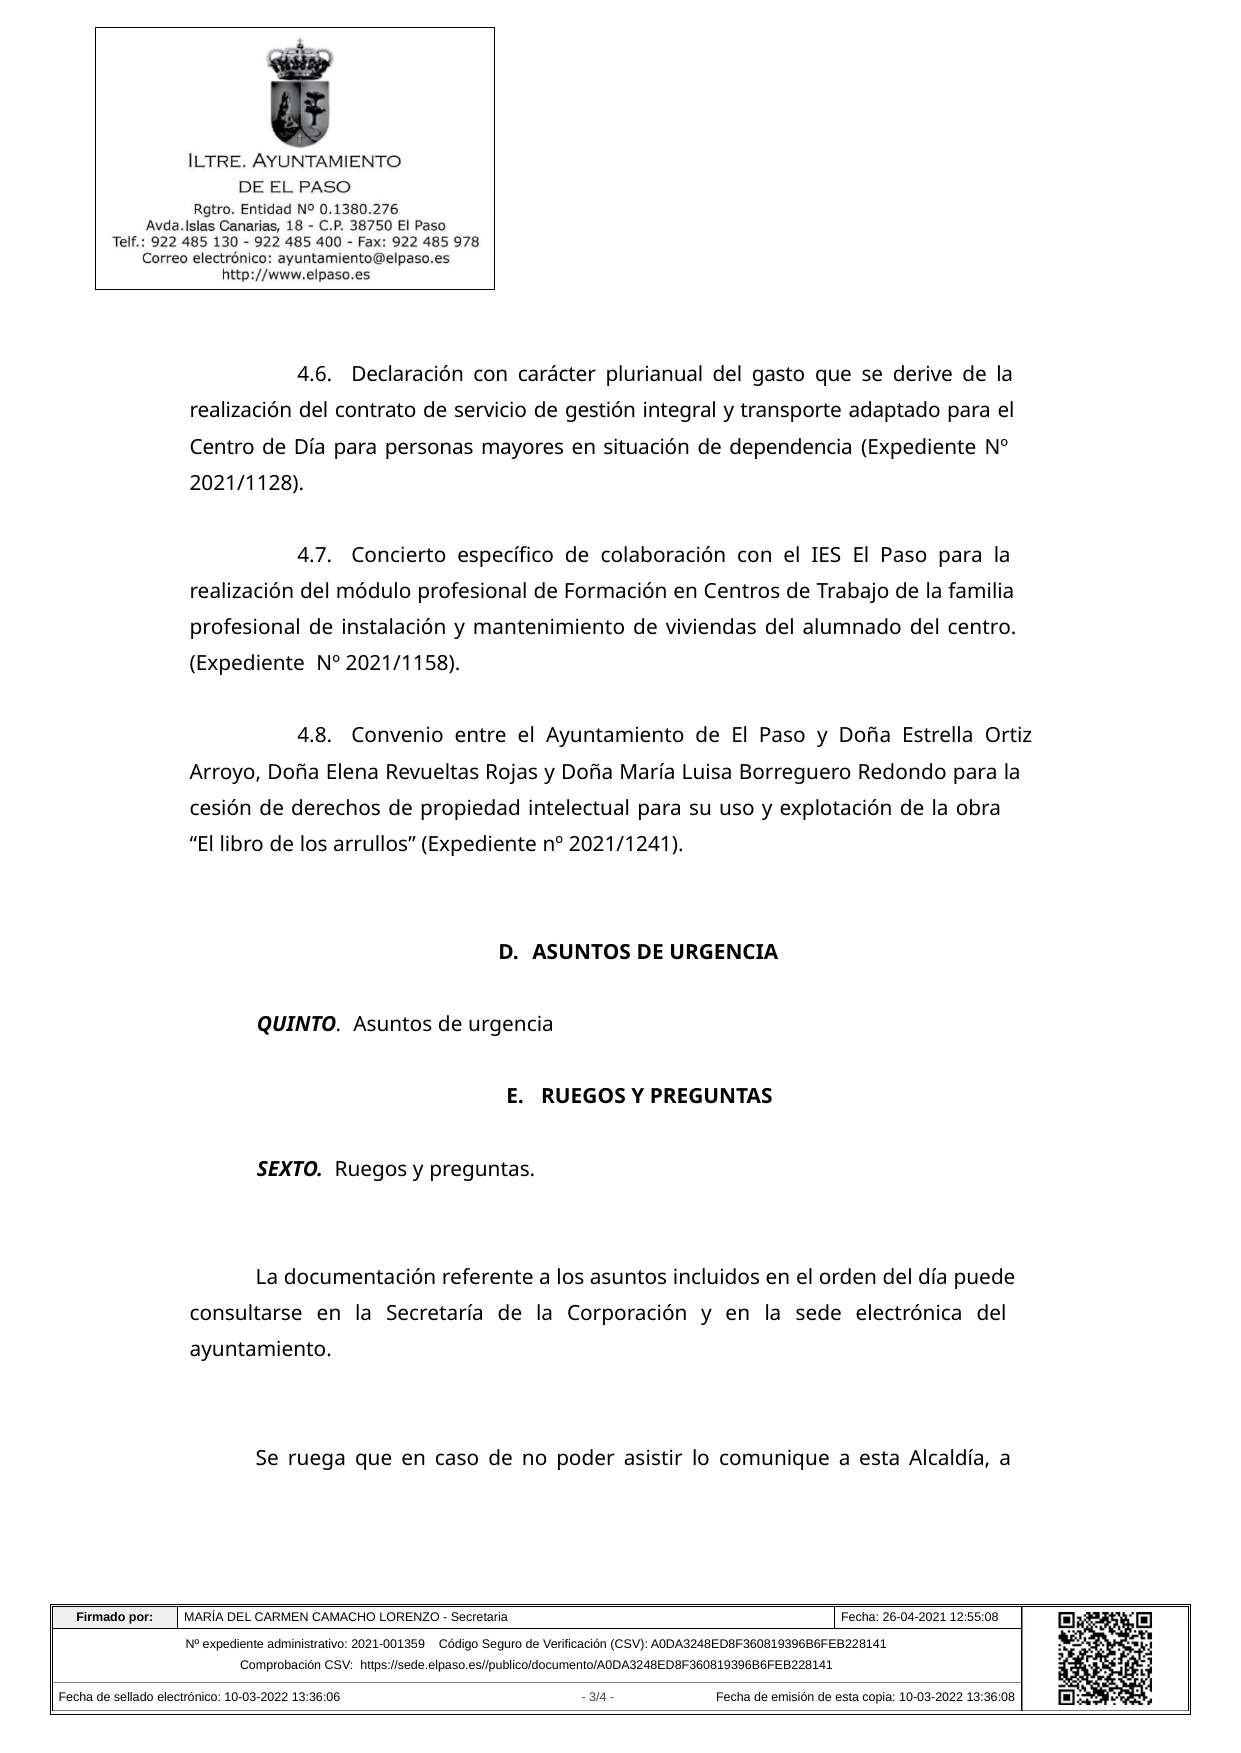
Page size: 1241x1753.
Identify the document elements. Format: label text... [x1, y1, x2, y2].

text Comprobación CSV: https://sede.elpaso.es//publico/documento/A0DA3248ED8F360819396B6FEB228141 [240, 1658, 913, 1672]
text D. ASUNTOS DE URGENCIA [498, 939, 794, 964]
text realización del módulo profesional de Formación en Centros de Trabajo de la familia [189, 578, 1076, 603]
text 4.7. Concierto específico de colaboración con el IES El Paso para la [297, 542, 1076, 567]
text 4.8. Convenio entre el Ayuntamiento de El Paso y Doña Estrella Ortiz [297, 723, 1076, 748]
text E. RUEGOS Y PREGUNTAS [506, 1084, 789, 1109]
text QUINTO. Asuntos de urgencia [257, 1011, 586, 1037]
picture [51, 1605, 1190, 1714]
text profesional de instalación y mantenimiento de viviendas del alumnado del centro. [189, 614, 1076, 639]
text - 3/4 - [581, 1691, 633, 1705]
text Fecha: 26-04-2021 12:55:08 [841, 1610, 1022, 1624]
text Se ruega que en caso de no poder asistir lo comunique a esta Alcaldía, a [255, 1445, 1077, 1470]
text (Expediente Nº 2021/1158). [189, 651, 1076, 676]
text La documentación referente a los asuntos incluidos en el orden del día puede [255, 1264, 1076, 1289]
text Fecha de emisión de esta copia: 10-03-2022 13:36:08 [716, 1690, 1040, 1704]
text Firmado por: [76, 1610, 172, 1624]
text ayuntamiento. [189, 1337, 1076, 1362]
text cesión de derechos de propiedad intelectual para su uso y explotación de la obra [189, 795, 1076, 820]
picture [96, 28, 494, 289]
text Centro de Día para personas mayores en situación de dependencia (Expediente Nº [189, 434, 1077, 459]
text 4.6. Declaración con carácter plurianual del gasto que se derive de la [297, 362, 1076, 387]
text consultarse en la Secretaría de la Corporación y en la sede electrónica del [189, 1301, 1076, 1326]
text Arroyo, Doña Elena Revueltas Rojas y Doña María Luisa Borreguero Redondo para la [189, 759, 1076, 784]
text MARÍA DEL CARMEN CAMACHO LORENZO - Secretaria [184, 1610, 533, 1624]
text SEXTO. Ruegos y preguntas. [257, 1155, 568, 1181]
text Nº expediente administrativo: 2021-001359 Código Seguro de Verificación (CSV): A0DA3248ED8F360819396B6FEB228141 [185, 1638, 913, 1652]
text “El libro de los arrullos” (Expediente nº 2021/1241). [189, 831, 715, 856]
text Fecha de sellado electrónico: 10-03-2022 13:36:06 [58, 1690, 365, 1704]
text realización del contrato de servicio de gestión integral y transporte adaptado para el [189, 398, 1077, 423]
text 2021/1128). [189, 470, 330, 495]
